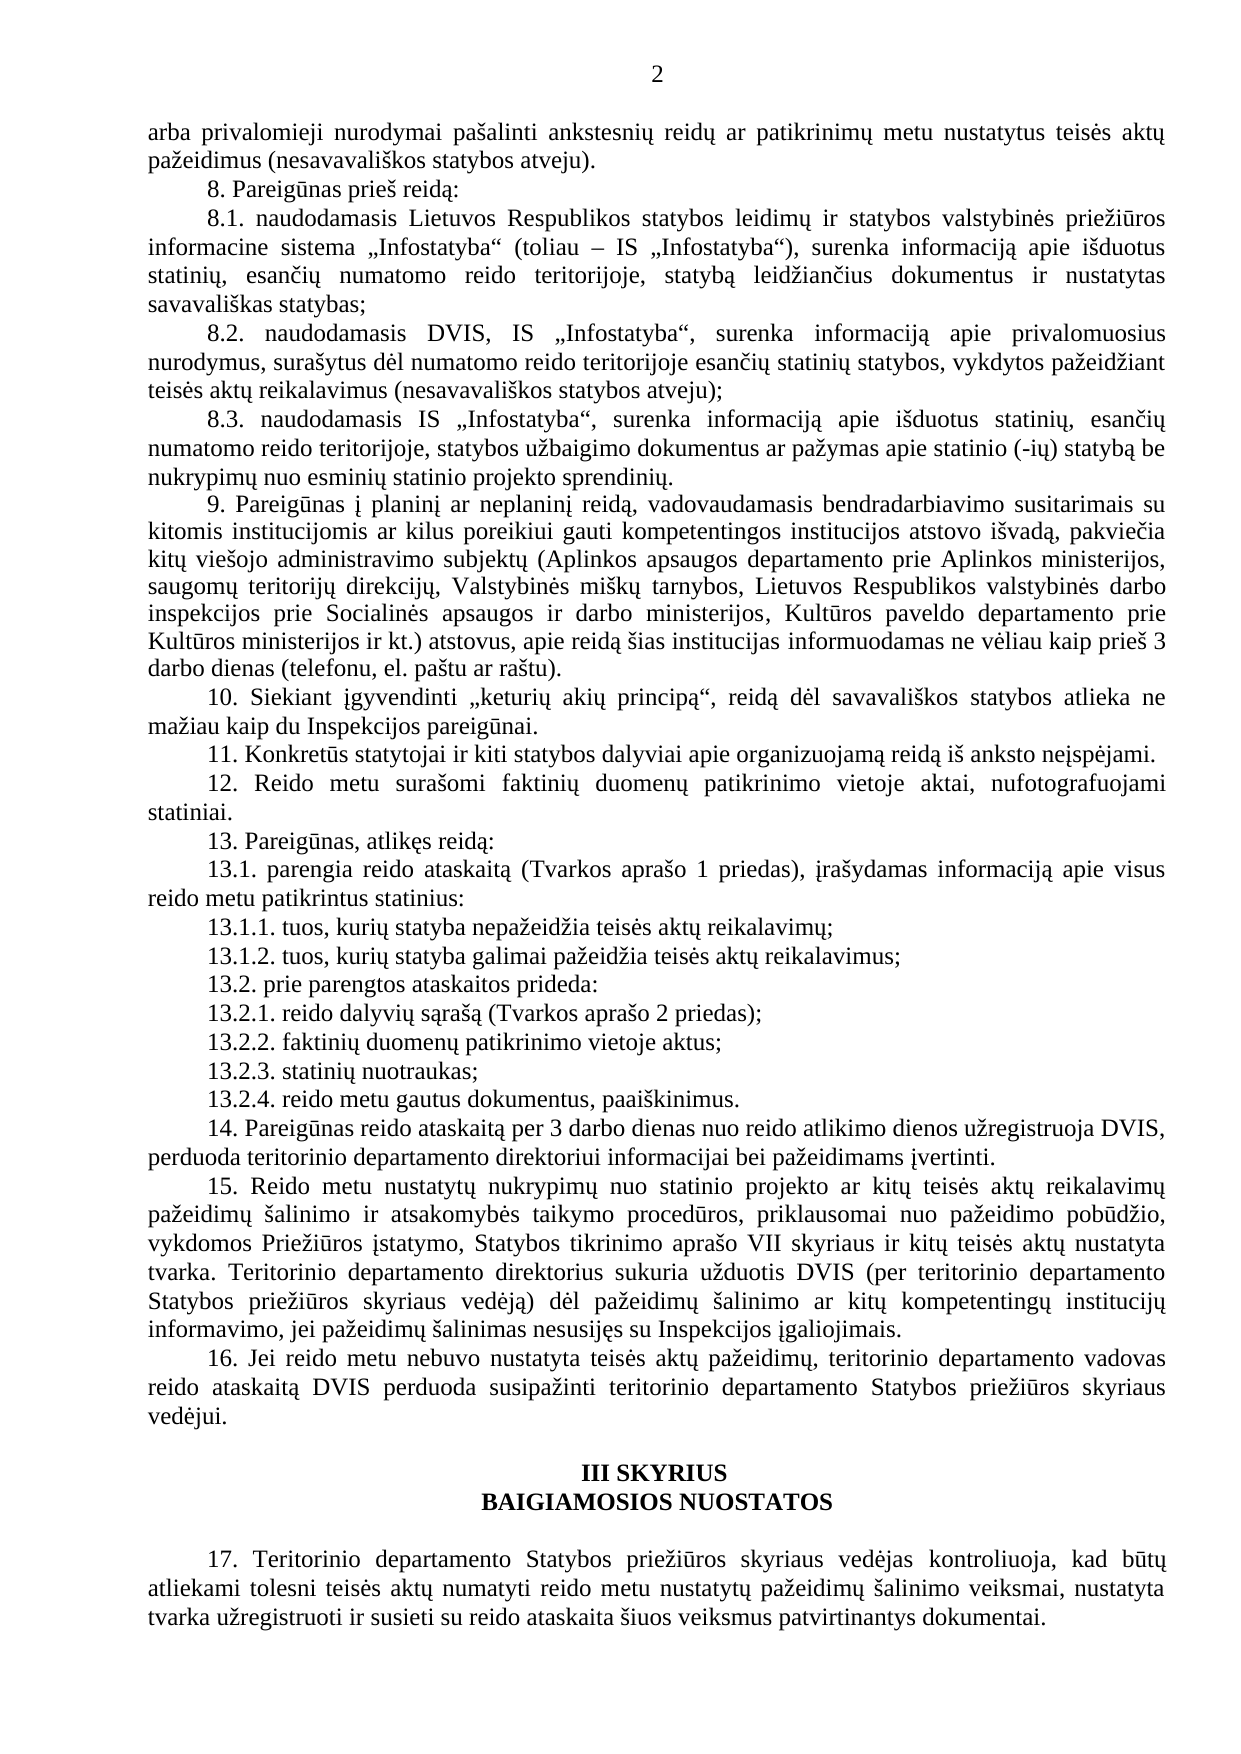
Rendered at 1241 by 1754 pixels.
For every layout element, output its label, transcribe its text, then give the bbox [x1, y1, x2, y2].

text 11. Konkretūs statytojai ir kiti statybos dalyviai apie organizuojamą reidą iš anksto neįspėjami. [148, 739, 1167, 768]
text 13. Pareigūnas, atlikęs reidą: [148, 826, 1167, 854]
text 13.2.2. faktinių duomenų patikrinimo vietoje aktus; [148, 1027, 1167, 1056]
text 9. Pareigūnas į planinį ar neplaninį reidą, vadovaudamasis bendradarbiavimo susitarimais su kitomis institucijomis ar kilus poreikiui gauti kompetentingos institucijos atstovo išvadą, pakviečia kitų viešojo administravimo subjektų (Aplinkos apsaugos departamento prie Aplinkos ministerijos, saugomų teritorijų direkcijų, Valstybinės miškų tarnybos, Lietuvos Respublikos valstybinės darbo inspekcijos prie Socialinės apsaugos ir darbo ministerijos, Kultūros paveldo departamento prie Kultūros ministerijos ir kt.) atstovus, apie reidą šias institucijas informuodamas ne vėliau kaip prieš 3 darbo dienas (telefonu, el. paštu ar raštu). [148, 490, 1167, 682]
text 13.2. prie parengtos ataskaitos prideda: [148, 969, 1167, 998]
text 8.2. naudodamasis DVIS, IS „Infostatyba“, surenka informaciją apie privalomuosius nurodymus, surašytus dėl numatomo reido teritorijoje esančių statinių statybos, vykdytos pažeidžiant teisės aktų reikalavimus (nesavavališkos statybos atveju); [148, 318, 1167, 404]
text 8. Pareigūnas prieš reidą: [148, 174, 1167, 203]
text 13.1.2. tuos, kurių statyba galimai pažeidžia teisės aktų reikalavimus; [148, 941, 1167, 969]
text arba privalomieji nurodymai pašalinti ankstesnių reidų ar patikrinimų metu nustatytus teisės aktų pažeidimus (nesavavališkos statybos atveju). [148, 117, 1167, 174]
text BAIGIAMOSIOS NUOSTATOS [148, 1487, 1167, 1516]
text 13.1. parengia reido ataskaitą (Tvarkos aprašo 1 priedas), įrašydamas informaciją apie visus reido metu patikrintus statinius: [148, 854, 1167, 912]
text 10. Siekiant įgyvendinti „keturių akių principą“, reidą dėl savavališkos statybos atlieka ne mažiau kaip du Inspekcijos pareigūnai. [148, 682, 1167, 739]
text 13.2.1. reido dalyvių sąrašą (Tvarkos aprašo 2 priedas); [148, 998, 1167, 1027]
text 16. Jei reido metu nebuvo nustatyta teisės aktų pažeidimų, teritorinio departamento vadovas reido ataskaitą DVIS perduoda susipažinti teritorinio departamento Statybos priežiūros skyriaus vedėjui. [148, 1343, 1167, 1429]
text 13.2.4. reido metu gautus dokumentus, paaiškinimus. [148, 1084, 1167, 1113]
text 8.1. naudodamasis Lietuvos Respublikos statybos leidimų ir statybos valstybinės priežiūros informacine sistema „Infostatyba“ (toliau – IS „Infostatyba“), surenka informaciją apie išduotus statinių, esančių numatomo reido teritorijoje, statybą leidžiančius dokumentus ir nustatytas savavališkas statybas; [148, 203, 1167, 318]
text III skyrius [148, 1458, 1167, 1487]
text 13.1.1. tuos, kurių statyba nepažeidžia teisės aktų reikalavimų; [148, 912, 1167, 941]
text 13.2.3. statinių nuotraukas; [148, 1056, 1167, 1084]
text 8.3. naudodamasis IS „Infostatyba“, surenka informaciją apie išduotus statinių, esančių numatomo reido teritorijoje, statybos užbaigimo dokumentus ar pažymas apie statinio (-ių) statybą be nukrypimų nuo esminių statinio projekto sprendinių. [148, 404, 1167, 490]
text 15. Reido metu nustatytų nukrypimų nuo statinio projekto ar kitų teisės aktų reikalavimų pažeidimų šalinimo ir atsakomybės taikymo procedūros, priklausomai nuo pažeidimo pobūdžio, vykdomos Priežiūros įstatymo, Statybos tikrinimo aprašo VII skyriaus ir kitų teisės aktų nustatyta tvarka. Teritorinio departamento direktorius sukuria užduotis DVIS (per teritorinio departamento Statybos priežiūros skyriaus vedėją) dėl pažeidimų šalinimo ar kitų kompetentingų institucijų informavimo, jei pažeidimų šalinimas nesusijęs su Inspekcijos įgaliojimais. [148, 1171, 1167, 1343]
text 14. Pareigūnas reido ataskaitą per 3 darbo dienas nuo reido atlikimo dienos užregistruoja DVIS, perduoda teritorinio departamento direktoriui informacijai bei pažeidimams įvertinti. [148, 1113, 1167, 1171]
text 17. Teritorinio departamento Statybos priežiūros skyriaus vedėjas kontroliuoja, kad būtų atliekami tolesni teisės aktų numatyti reido metu nustatytų pažeidimų šalinimo veiksmai, nustatyta tvarka užregistruoti ir susieti su reido ataskaita šiuos veiksmus patvirtinantys dokumentai. [148, 1544, 1167, 1631]
text 12. Reido metu surašomi faktinių duomenų patikrinimo vietoje aktai, nufotografuojami statiniai. [148, 768, 1167, 826]
